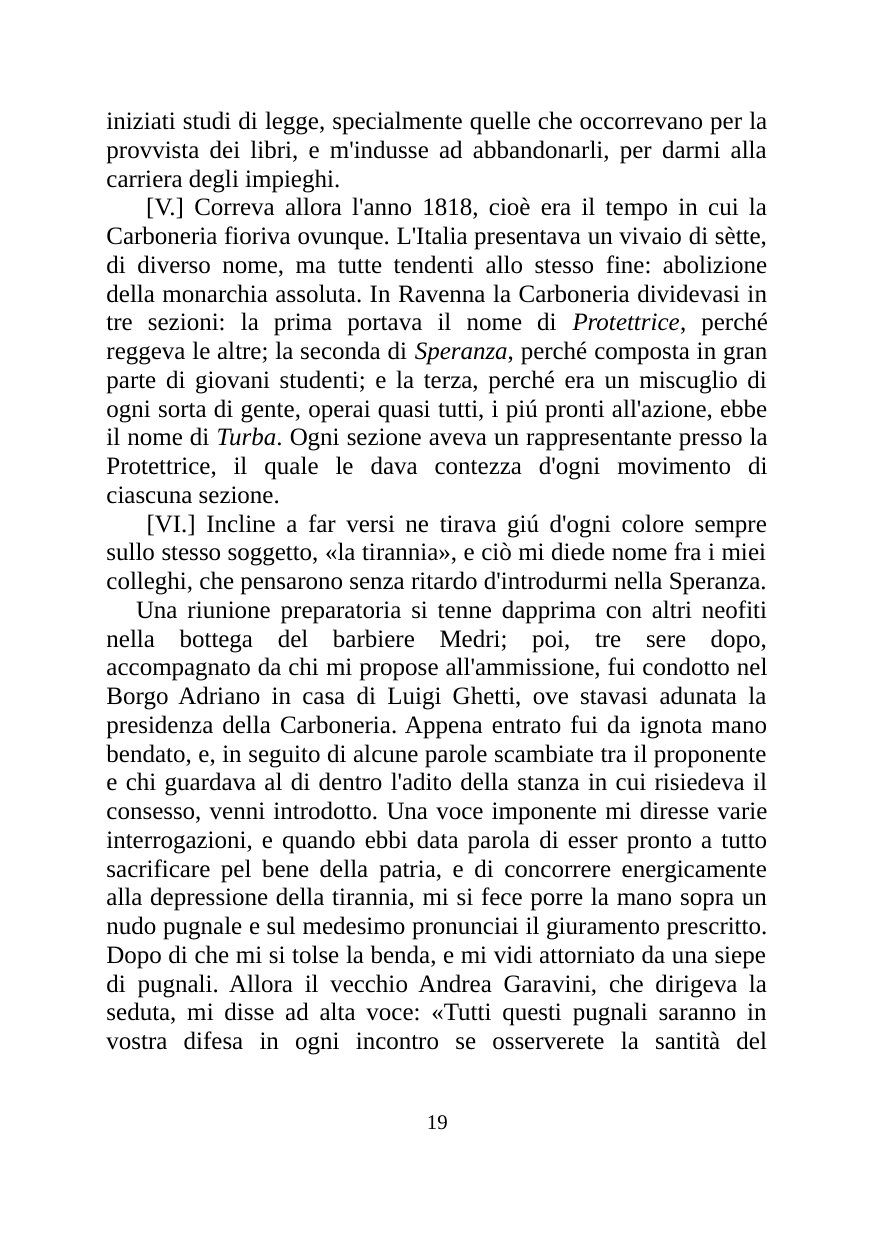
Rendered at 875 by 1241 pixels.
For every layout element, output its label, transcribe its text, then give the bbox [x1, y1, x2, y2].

text [V.] Correva allora l'anno 1818, cioè era il tempo in cui la Carboneria fioriva ovunque. L'Italia presentava un vivaio di sètte, di diverso nome, ma tutte tendenti allo stesso fine: abolizione della monarchia assoluta. In Ravenna la Carboneria dividevasi in tre sezioni: la prima portava il nome di Protettrice, perché reggeva le altre; la seconda di Speranza, perché composta in gran parte di giovani studenti; e la terza, perché era un miscuglio di ogni sorta di gente, operai quasi tutti, i piú pronti all'azione, ebbe il nome di Turba. Ogni sezione aveva un rappresentante presso la Protettrice, il quale le dava contezza d'ogni movimento di ciascuna sezione. [106, 192, 768, 509]
text iniziati studi di legge, specialmente quelle che occorrevano per la provvista dei libri, e m'indusse ad abbandonarli, per darmi alla carriera degli impieghi. [106, 106, 768, 192]
text [VI.] Incline a far versi ne tirava giú d'ogni colore sempre sullo stesso soggetto, «la tirannia», e ciò mi diede nome fra i miei colleghi, che pensarono senza ritardo d'introdurmi nella Speranza. [106, 509, 768, 595]
text Una riunione preparatoria si tenne dapprima con altri neofiti nella bottega del barbiere Medri; poi, tre sere dopo, accompagnato da chi mi propose all'ammissione, fui condotto nel Borgo Adriano in casa di Luigi Ghetti, ove stavasi adunata la presidenza della Carboneria. Appena entrato fui da ignota mano bendato, e, in seguito di alcune parole scambiate tra il proponente e chi guardava al di dentro l'adito della stanza in cui risiedeva il consesso, venni introdotto. Una voce imponente mi diresse varie interrogazioni, e quando ebbi data parola di esser pronto a tutto sacrificare pel bene della patria, e di concorrere energicamente alla depressione della tirannia, mi si fece porre la mano sopra un nudo pugnale e sul medesimo pronunciai il giuramento prescritto. Dopo di che mi si tolse la benda, e mi vidi attorniato da una siepe di pugnali. Allora il vecchio Andrea Garavini, che dirigeva la seduta, mi disse ad alta voce: «Tutti questi pugnali saranno in vostra difesa in ogni incontro se osserverete la santità del [106, 595, 768, 1055]
